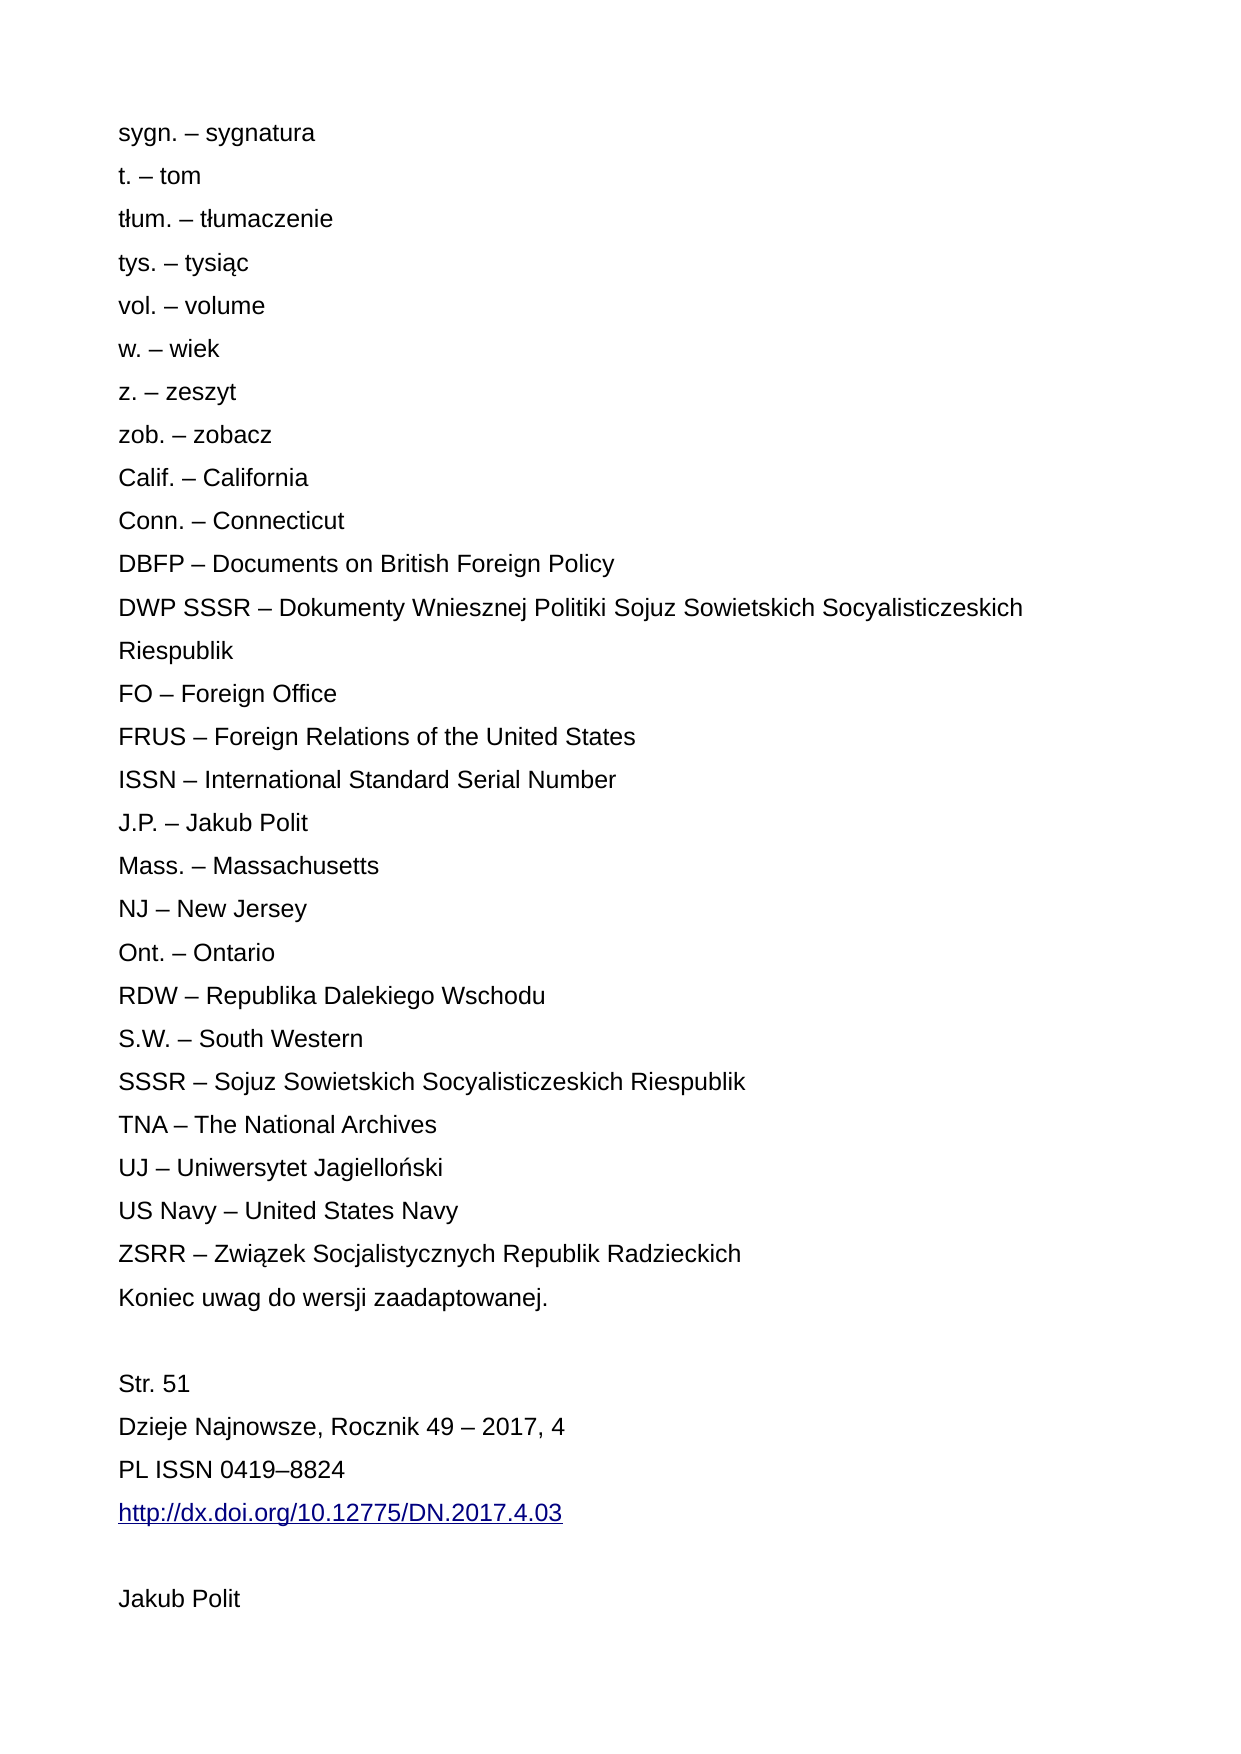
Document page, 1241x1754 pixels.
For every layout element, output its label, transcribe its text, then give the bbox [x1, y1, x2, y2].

text sygn. – sygnatura [118, 118, 1122, 147]
text Koniec uwag do wersji zaadaptowanej. [118, 1282, 1122, 1311]
text S.W. – South Western [118, 1024, 1122, 1052]
text Dzieje Najnowsze, Rocznik 49 – 2017, 4 [118, 1412, 1122, 1441]
text Mass. – Massachusetts [118, 851, 1122, 880]
text PL ISSN 0419–8824 [118, 1455, 1122, 1484]
text RDW – Republika Dalekiego Wschodu [118, 981, 1122, 1009]
text Ont. – Ontario [118, 937, 1122, 966]
text NJ – New Jersey [118, 894, 1122, 923]
text TNA – The National Archives [118, 1110, 1122, 1139]
text Conn. – Connecticut [118, 506, 1122, 535]
text UJ – Uniwersytet Jagielloński [118, 1153, 1122, 1182]
text FO – Foreign Office [118, 679, 1122, 707]
text ZSRR – Związek Socjalistycznych Republik Radzieckich [118, 1239, 1122, 1268]
text Str. 51 [118, 1369, 1122, 1397]
text DWP SSSR – Dokumenty Wniesznej Politiki Sojuz Sowietskich Socyalisticzeskich Riespublik [118, 592, 1122, 664]
text SSSR – Sojuz Sowietskich Socyalisticzeskich Riespublik [118, 1067, 1122, 1096]
text J.P. – Jakub Polit [118, 808, 1122, 837]
text DBFP – Documents on British Foreign Policy [118, 549, 1122, 578]
text w. – wiek [118, 334, 1122, 362]
text US Navy – United States Navy [118, 1196, 1122, 1225]
text tys. – tysiąc [118, 247, 1122, 276]
text zob. – zobacz [118, 420, 1122, 449]
text vol. – volume [118, 291, 1122, 319]
text tłum. – tłumaczenie [118, 204, 1122, 233]
text FRUS – Foreign Relations of the United States [118, 722, 1122, 751]
text Jakub Polit [118, 1584, 1122, 1613]
text z. – zeszyt [118, 377, 1122, 406]
text t. – tom [118, 161, 1122, 190]
text ISSN – International Standard Serial Number [118, 765, 1122, 794]
text Calif. – California [118, 463, 1122, 492]
text http://dx.doi.org/10.12775/DN.2017.4.03 [118, 1498, 1122, 1527]
